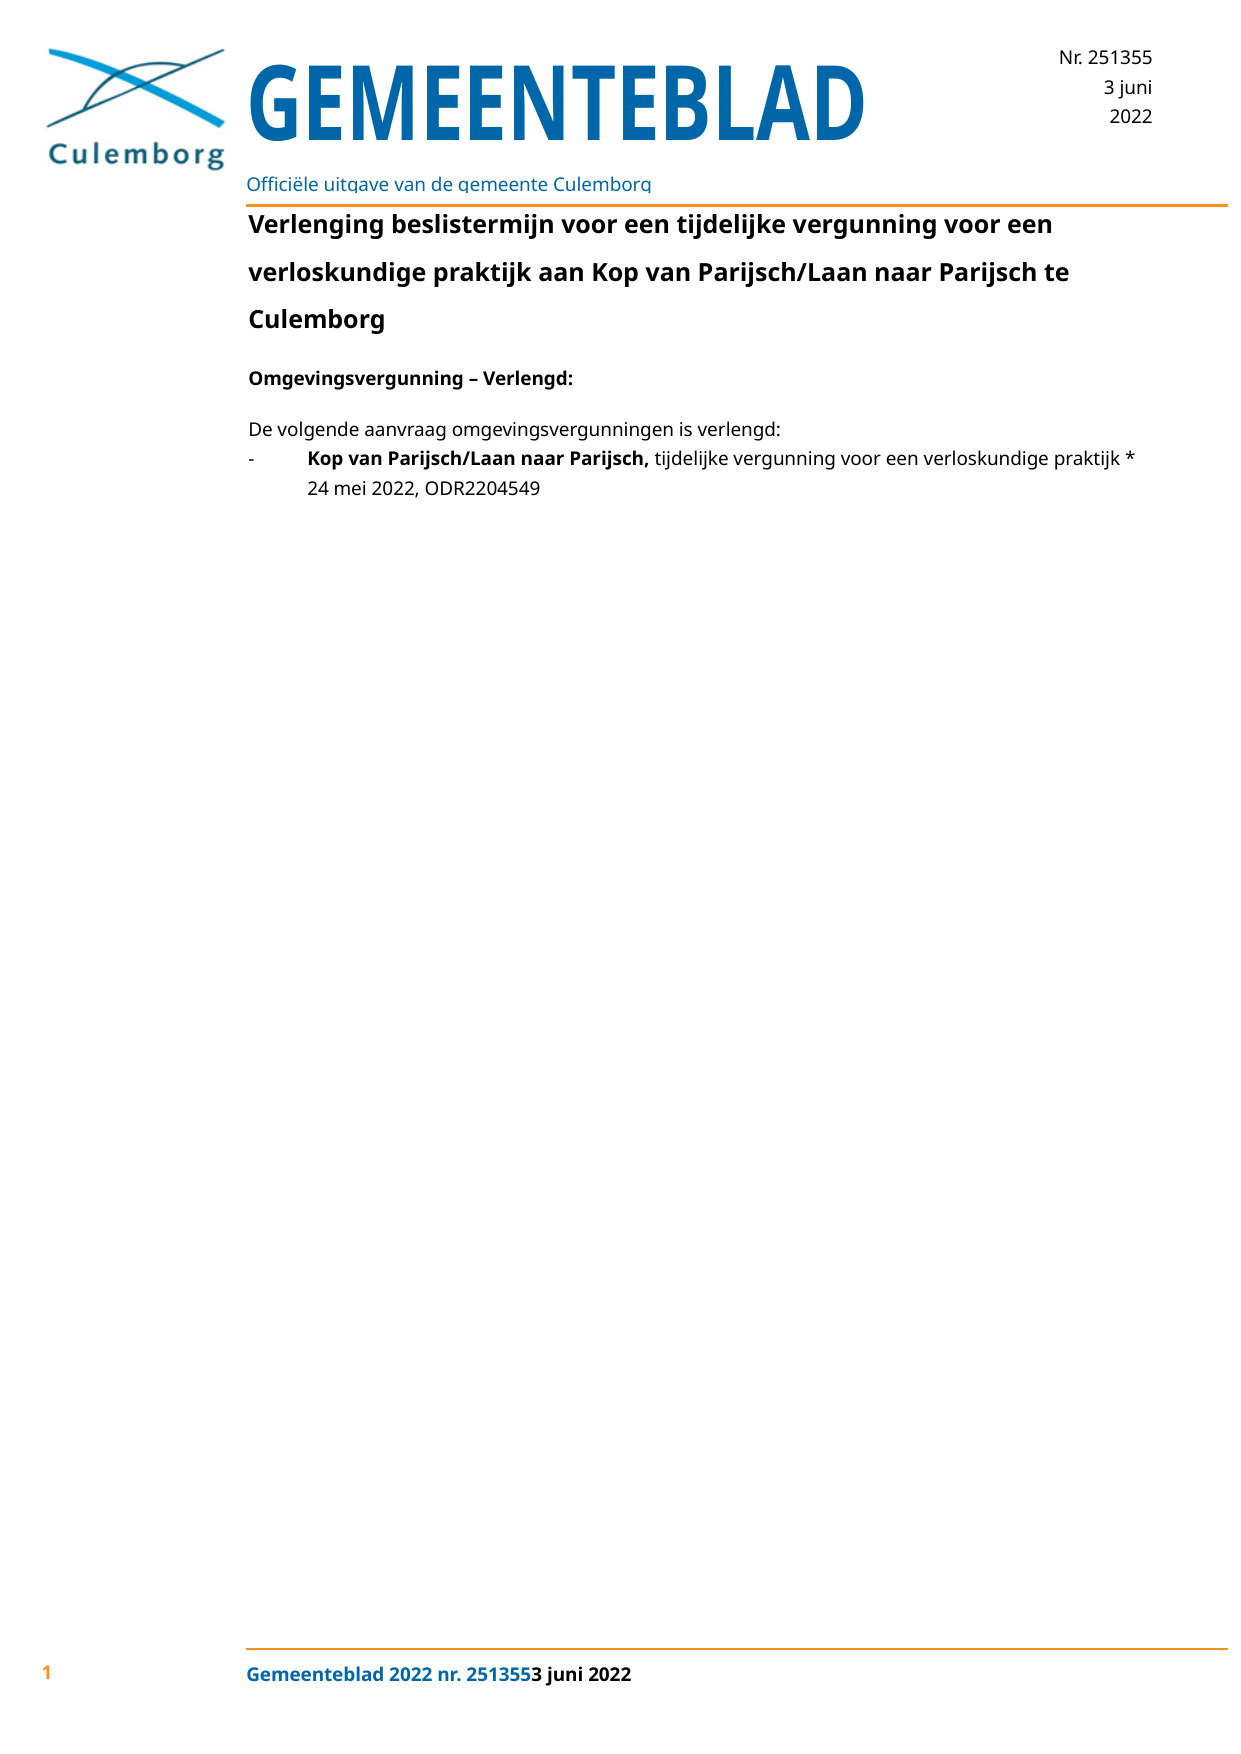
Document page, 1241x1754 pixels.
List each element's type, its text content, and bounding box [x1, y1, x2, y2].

text De volgende aanvraag omgevingsvergunningen is verlengd: [248, 416, 1152, 442]
text Omgevingsvergunning – Verlengd: [248, 366, 1152, 391]
picture [41, 47, 231, 172]
text Verlenging beslistermijn voor een tijdelijke vergunning voor een verloskundige praktijk aan Kop van Parijsch/Laan naar Parijsch te Culemborg [248, 207, 1152, 336]
list Kop van Parijsch/Laan naar Parijsch, tijdelijke vergunning voor een verloskundige praktijk * 24 mei 2022, ODR2204549 [248, 446, 1152, 501]
